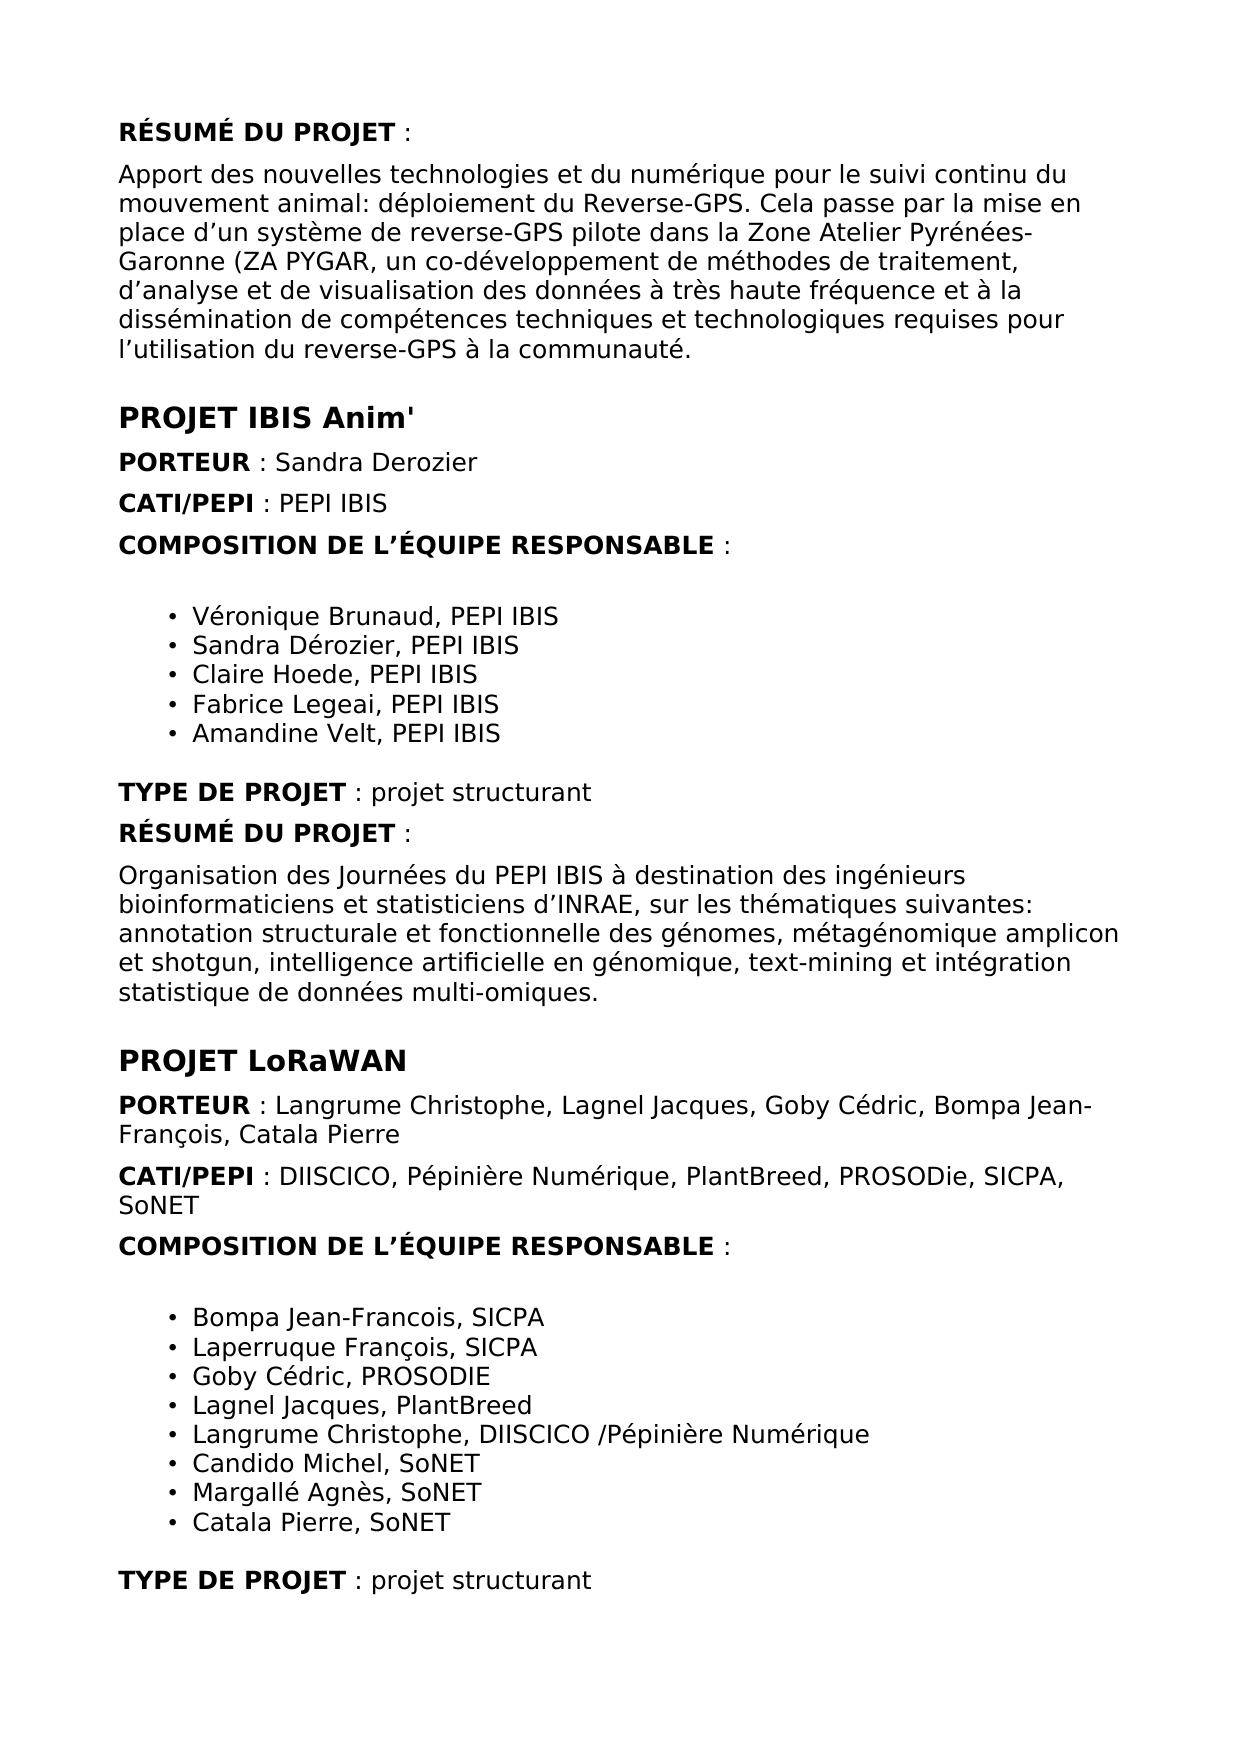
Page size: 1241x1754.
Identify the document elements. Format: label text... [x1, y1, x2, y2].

text RÉSUMÉ DU PROJET : [118, 118, 1122, 147]
list Margallé Agnès, SoNET [177, 1479, 1122, 1508]
text TYPE DE PROJET : projet structurant [118, 778, 1122, 807]
list Langrume Christophe, DIISCICO /Pépinière Numérique [177, 1420, 1122, 1449]
subtitle PROJET IBIS Anim' [118, 401, 1122, 435]
subtitle PROJET LoRaWAN [118, 1044, 1122, 1078]
list Candido Michel, SoNET [177, 1449, 1122, 1479]
list Laperruque François, SICPA [177, 1333, 1122, 1362]
text TYPE DE PROJET : projet structurant [118, 1566, 1122, 1596]
text CATI/PEPI : DIISCICO, Pépinière Numérique, PlantBreed, PROSODie, SICPA, SoNET [118, 1162, 1122, 1220]
text COMPOSITION DE L’ÉQUIPE RESPONSABLE : [118, 531, 1122, 560]
text PORTEUR : Langrume Christophe, Lagnel Jacques, Goby Cédric, Bompa Jean-François, Catala Pierre [118, 1091, 1122, 1149]
text CATI/PEPI : PEPI IBIS [118, 489, 1122, 519]
list Amandine Velt, PEPI IBIS [177, 719, 1122, 748]
list Goby Cédric, PROSODIE [177, 1362, 1122, 1391]
text Apport des nouvelles technologies et du numérique pour le suivi continu du mouvement animal: déploiement du Reverse-GPS. Cela passe par la mise en place d’un système de reverse-GPS pilote dans la Zone Atelier Pyrénées-Garonne (ZA PYGAR, un co-développement de méthodes de traitement, d’analyse et de visualisation des données à très haute fréquence et à la dissémination de compétences techniques et technologiques requises pour l’utilisation du reverse-GPS à la communauté. [118, 160, 1122, 364]
text RÉSUMÉ DU PROJET : [118, 819, 1122, 848]
list Bompa Jean-Francois, SICPA [177, 1304, 1122, 1333]
text PORTEUR : Sandra Derozier [118, 448, 1122, 477]
text Organisation des Journées du PEPI IBIS à destination des ingénieurs bioinformaticiens et statisticiens d’INRAE, sur les thématiques suivantes: annotation structurale et fonctionnelle des génomes, métagénomique amplicon et shotgun, intelligence artificielle en génomique, text-mining et intégration statistique de données multi-omiques. [118, 861, 1122, 1007]
list Claire Hoede, PEPI IBIS [177, 661, 1122, 690]
list Catala Pierre, SoNET [177, 1508, 1122, 1537]
list Lagnel Jacques, PlantBreed [177, 1391, 1122, 1420]
list Fabrice Legeai, PEPI IBIS [177, 690, 1122, 719]
list Véronique Brunaud, PEPI IBIS [177, 602, 1122, 632]
text COMPOSITION DE L’ÉQUIPE RESPONSABLE : [118, 1232, 1122, 1262]
list Sandra Dérozier, PEPI IBIS [177, 632, 1122, 661]
